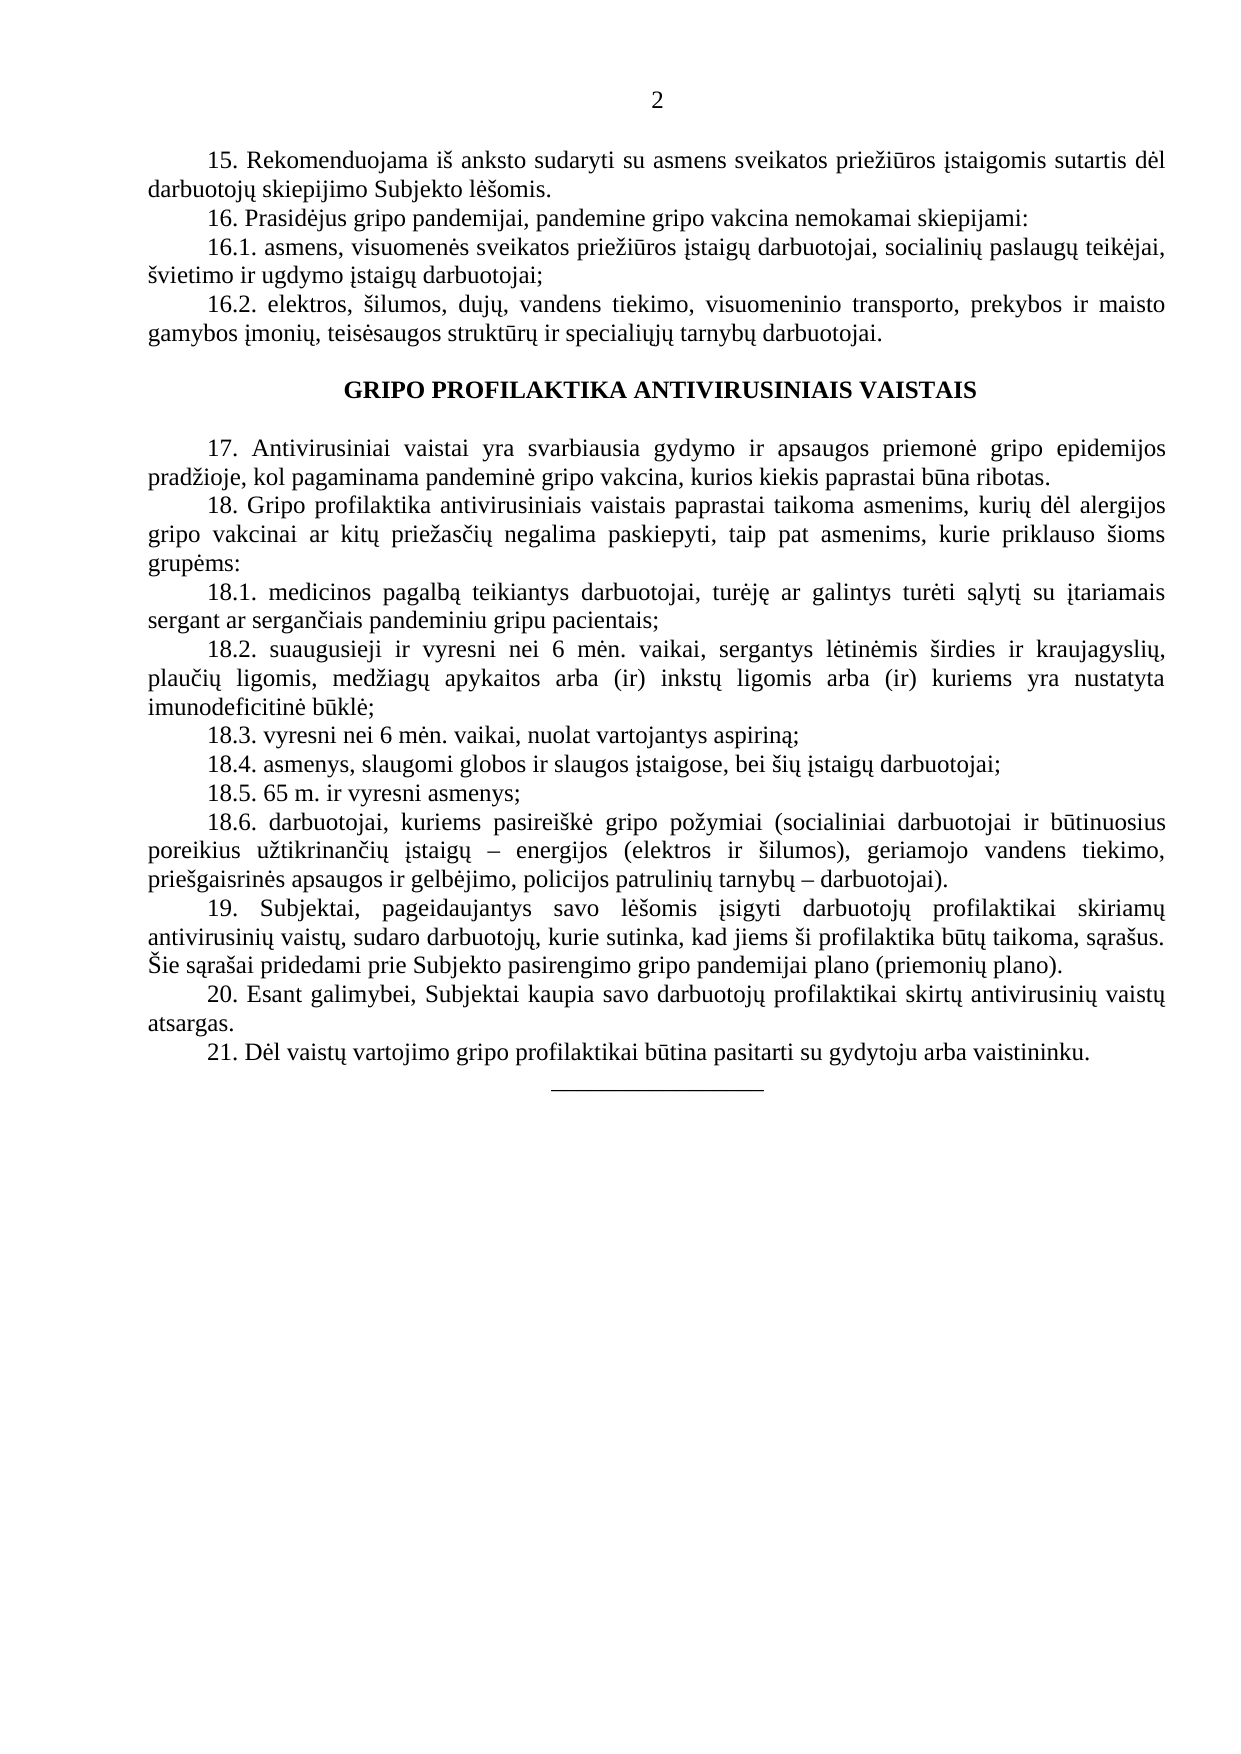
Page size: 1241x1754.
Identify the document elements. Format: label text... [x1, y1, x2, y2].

text GRIPO PROFILAKTIKA ANTIVIRUSINIAIS VAISTAIS [148, 375, 1167, 404]
text 18.3. vyresni nei 6 mėn. vaikai, nuolat vartojantys aspiriną; [148, 720, 1167, 749]
text 18.4. asmenys, slaugomi globos ir slaugos įstaigose, bei šių įstaigų darbuotojai; [148, 749, 1167, 778]
text 18.5. 65 m. ir vyresni asmenys; [148, 778, 1167, 807]
text 19. Subjektai, pageidaujantys savo lėšomis įsigyti darbuotojų profilaktikai skiriamų antivirusinių vaistų, sudaro darbuotojų, kurie sutinka, kad jiems ši profilaktika būtų taikoma, sąrašus. Šie sąrašai pridedami prie Subjekto pasirengimo gripo pandemijai plano (priemonių plano). [148, 893, 1167, 979]
text 18. Gripo profilaktika antivirusiniais vaistais paprastai taikoma asmenims, kurių dėl alergijos gripo vakcinai ar kitų priežasčių negalima paskiepyti, taip pat asmenims, kurie priklauso šioms grupėms: [148, 490, 1167, 577]
text 18.2. suaugusieji ir vyresni nei 6 mėn. vaikai, sergantys lėtinėmis širdies ir kraujagyslių, plaučių ligomis, medžiagų apykaitos arba (ir) inkstų ligomis arba (ir) kuriems yra nustatyta imunodeficitinė būklė; [148, 634, 1167, 720]
text 15. Rekomenduojama iš anksto sudaryti su asmens sveikatos priežiūros įstaigomis sutartis dėl darbuotojų skiepijimo Subjekto lėšomis. [148, 145, 1167, 203]
text 17. Antivirusiniai vaistai yra svarbiausia gydymo ir apsaugos priemonė gripo epidemijos pradžioje, kol pagaminama pandeminė gripo vakcina, kurios kiekis paprastai būna ribotas. [148, 433, 1167, 490]
text 20. Esant galimybei, Subjektai kaupia savo darbuotojų profilaktikai skirtų antivirusinių vaistų atsargas. [148, 979, 1167, 1037]
text _________________ [148, 1065, 1167, 1094]
text 16.2. elektros, šilumos, dujų, vandens tiekimo, visuomeninio transporto, prekybos ir maisto gamybos įmonių, teisėsaugos struktūrų ir specialiųjų tarnybų darbuotojai. [148, 289, 1167, 347]
text 16.1. asmens, visuomenės sveikatos priežiūros įstaigų darbuotojai, socialinių paslaugų teikėjai, švietimo ir ugdymo įstaigų darbuotojai; [148, 232, 1167, 289]
text 16. Prasidėjus gripo pandemijai, pandemine gripo vakcina nemokamai skiepijami: [148, 203, 1167, 232]
text 21. Dėl vaistų vartojimo gripo profilaktikai būtina pasitarti su gydytoju arba vaistininku. [148, 1037, 1167, 1065]
text 18.1. medicinos pagalbą teikiantys darbuotojai, turėję ar galintys turėti sąlytį su įtariamais sergant ar sergančiais pandeminiu gripu pacientais; [148, 577, 1167, 634]
text 18.6. darbuotojai, kuriems pasireiškė gripo požymiai (socialiniai darbuotojai ir būtinuosius poreikius užtikrinančių įstaigų – energijos (elektros ir šilumos), geriamojo vandens tiekimo, priešgaisrinės apsaugos ir gelbėjimo, policijos patrulinių tarnybų – darbuotojai). [148, 807, 1167, 893]
